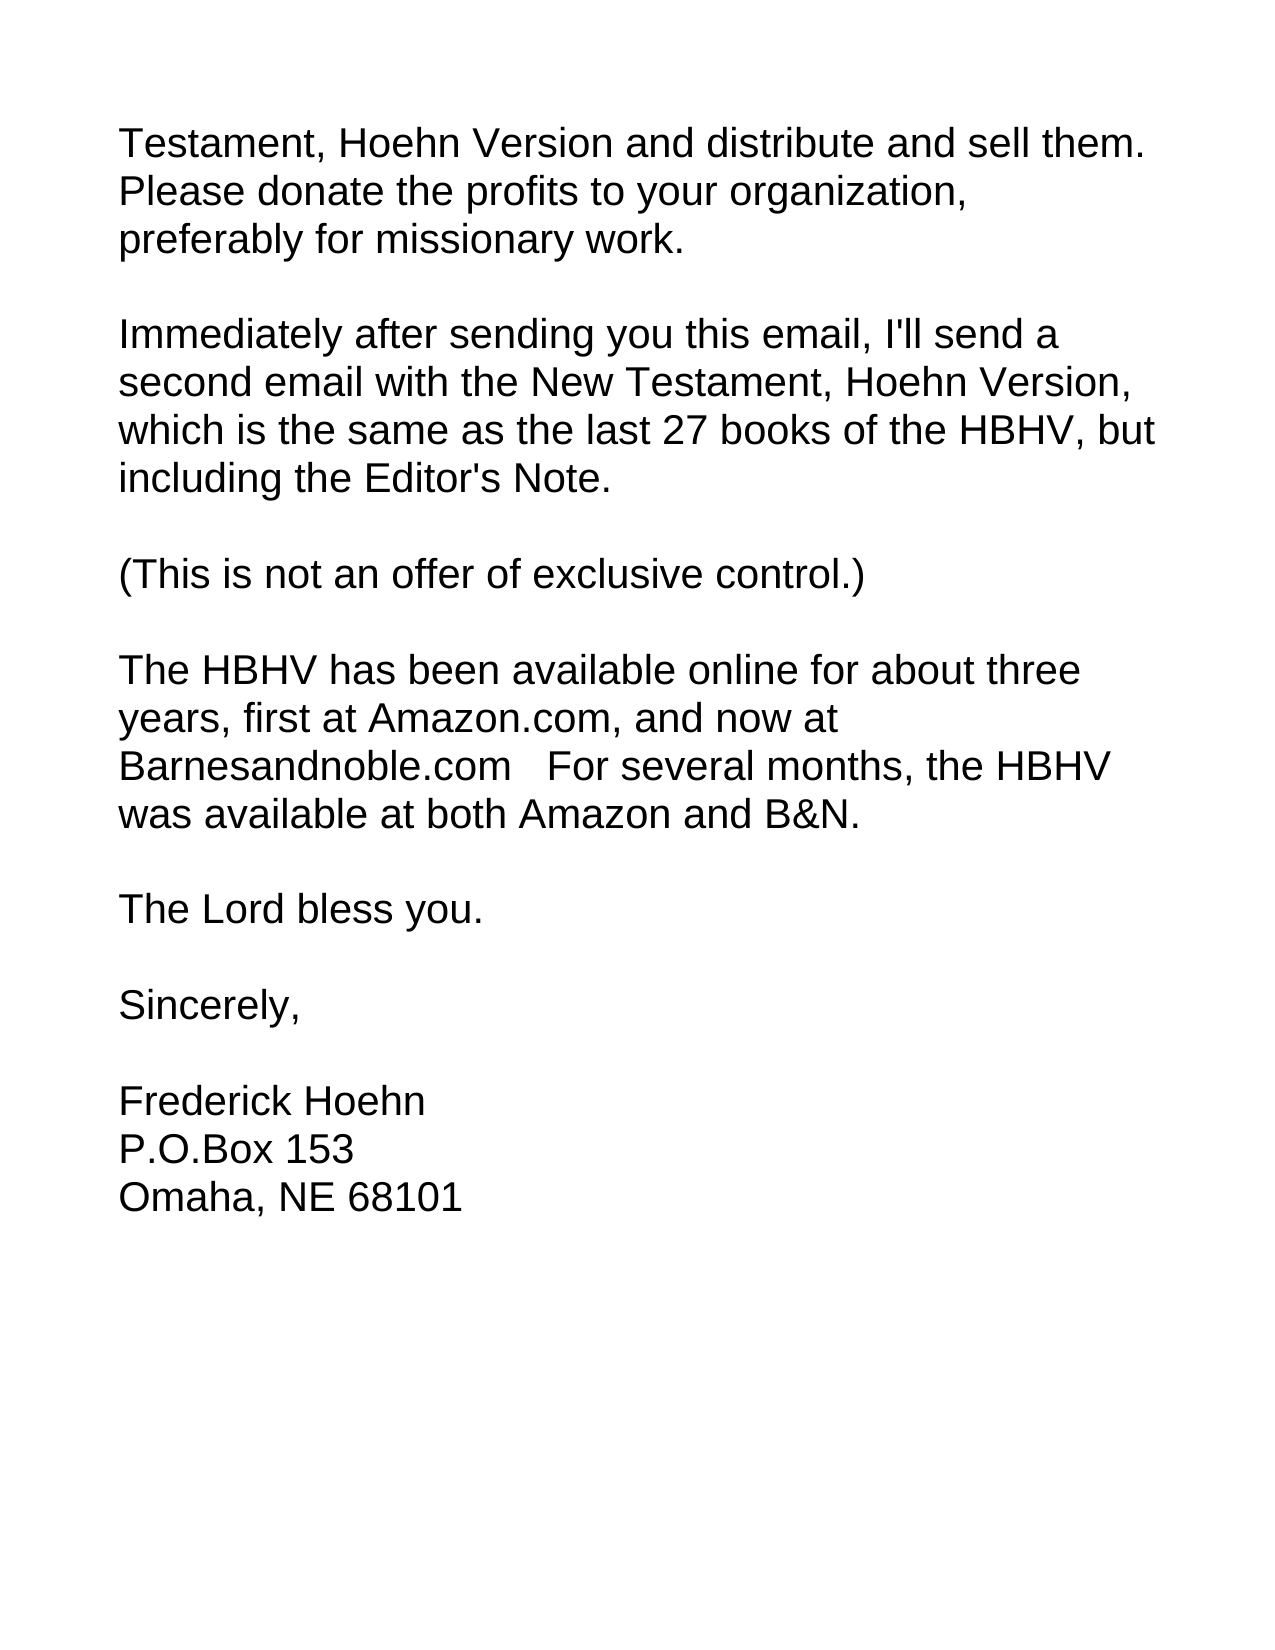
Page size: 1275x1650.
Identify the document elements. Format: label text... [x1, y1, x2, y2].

text Omaha, NE 68101 [118, 1172, 1157, 1220]
text The Lord bless you. [118, 885, 1157, 933]
text The HBHV has been available online for about three years, first at Amazon.com, and now at Barnesandnoble.com For several months, the HBHV was available at both Amazon and B&N. [118, 645, 1157, 837]
text Immediately after sending you this email, I'll send a second email with the New Testament, Hoehn Version, which is the same as the last 27 books of the HBHV, but including the Editor's Note. [118, 310, 1157, 501]
text Testament, Hoehn Version and distribute and sell them. Please donate the profits to your organization, preferably for missionary work. [118, 118, 1157, 262]
text Frederick Hoehn [118, 1076, 1157, 1124]
text P.O.Box 153 [118, 1124, 1157, 1172]
text Sincerely, [118, 981, 1157, 1028]
text (This is not an offer of exclusive control.) [118, 549, 1157, 597]
